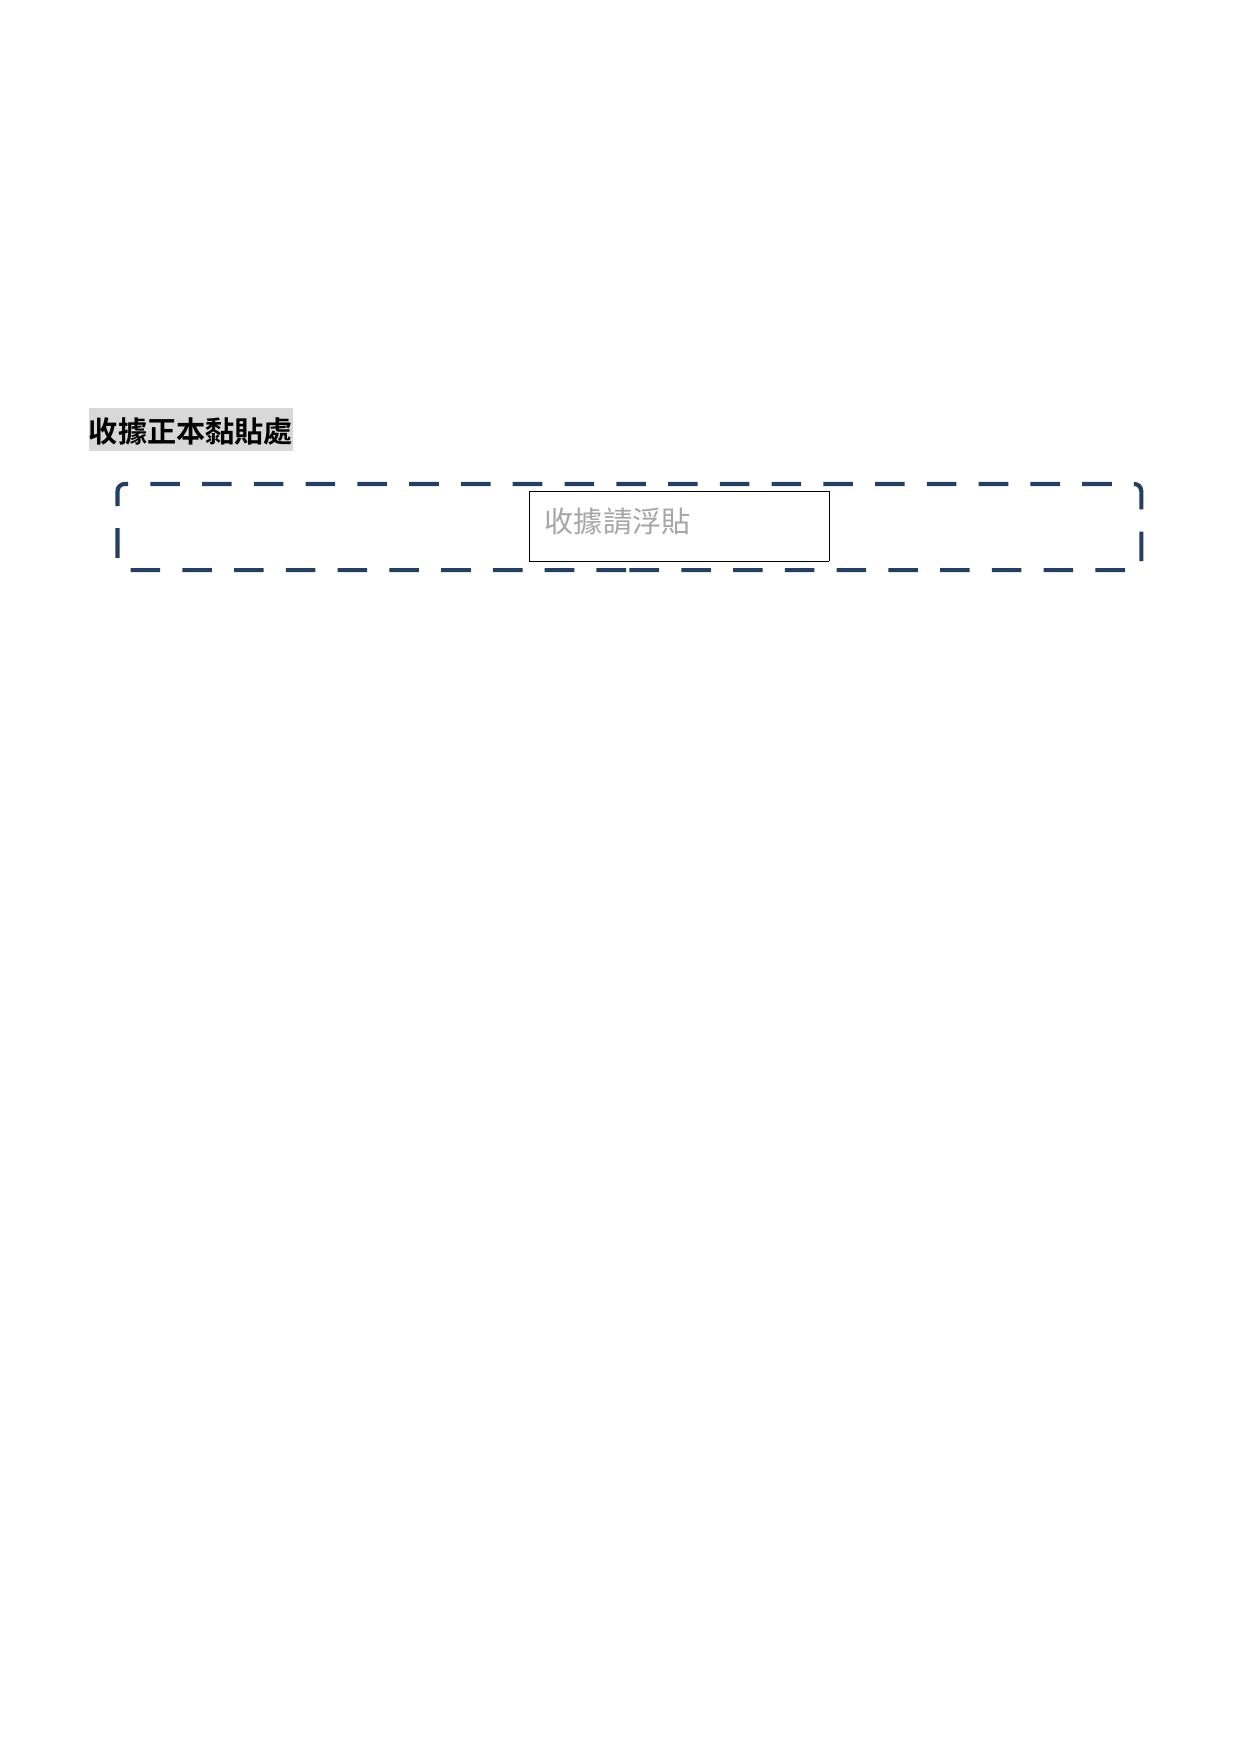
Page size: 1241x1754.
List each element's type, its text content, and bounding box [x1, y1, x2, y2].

text 收據請浮貼 [544, 498, 814, 541]
text 收據正本黏貼處 [89, 408, 1240, 451]
